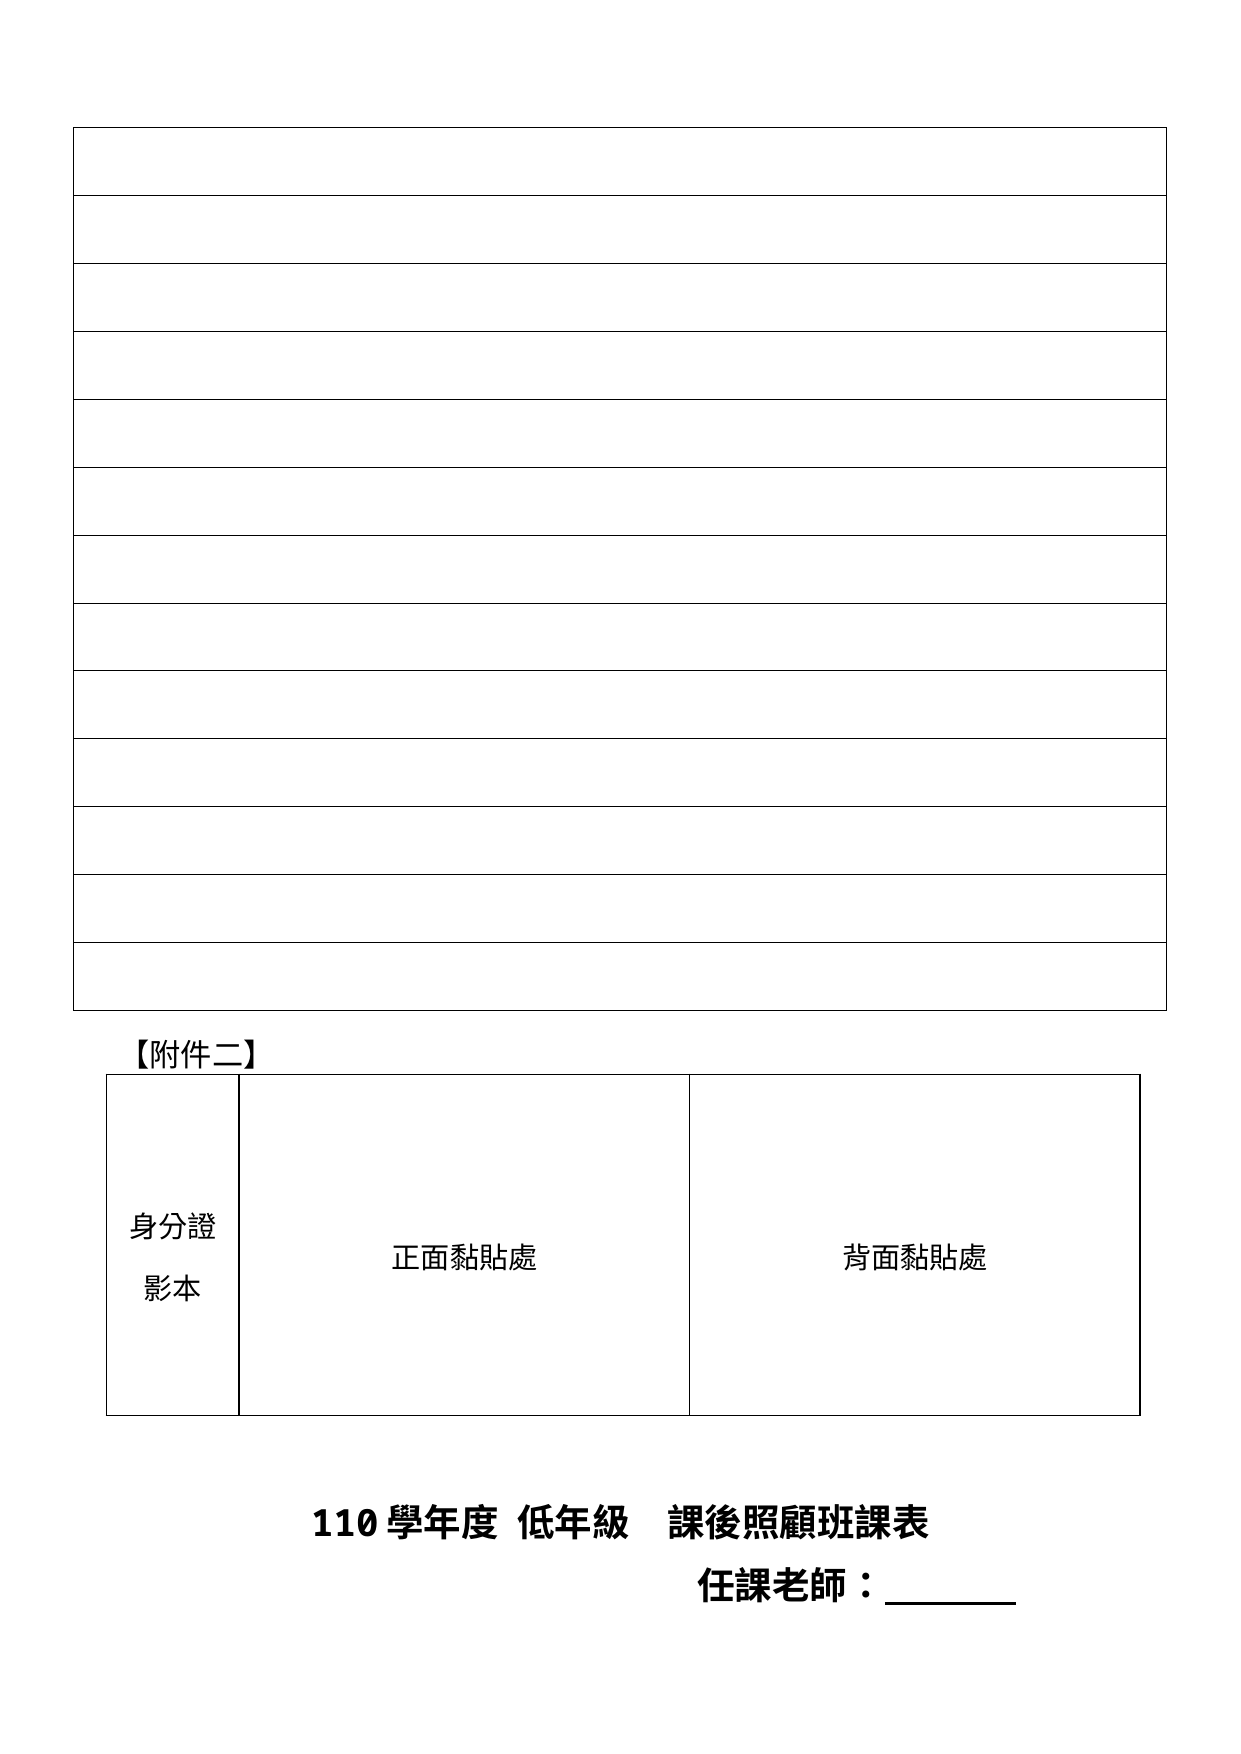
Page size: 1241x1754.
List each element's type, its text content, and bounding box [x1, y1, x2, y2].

text 任課老師： [118, 1541, 1122, 1604]
table_header 身分證 影本 [107, 1075, 238, 1415]
table_cell [74, 468, 1166, 534]
table_header 正面黏貼處 [240, 1075, 689, 1415]
table_cell [74, 536, 1166, 602]
table_cell [74, 604, 1166, 670]
table_cell [74, 943, 1166, 1010]
table_cell [74, 875, 1166, 942]
text 110學年度 低年級 課後照顧班課表 [118, 1479, 1122, 1541]
table_cell [74, 807, 1166, 874]
table_cell [74, 264, 1166, 331]
table_cell [74, 671, 1166, 738]
table_cell [74, 196, 1166, 263]
table_cell [74, 128, 1166, 195]
text 【附件二】 [118, 1011, 1122, 1073]
table_header 背面黏貼處 [690, 1075, 1139, 1415]
table_cell [74, 332, 1166, 399]
table_cell [74, 739, 1166, 806]
table_cell [74, 400, 1166, 467]
